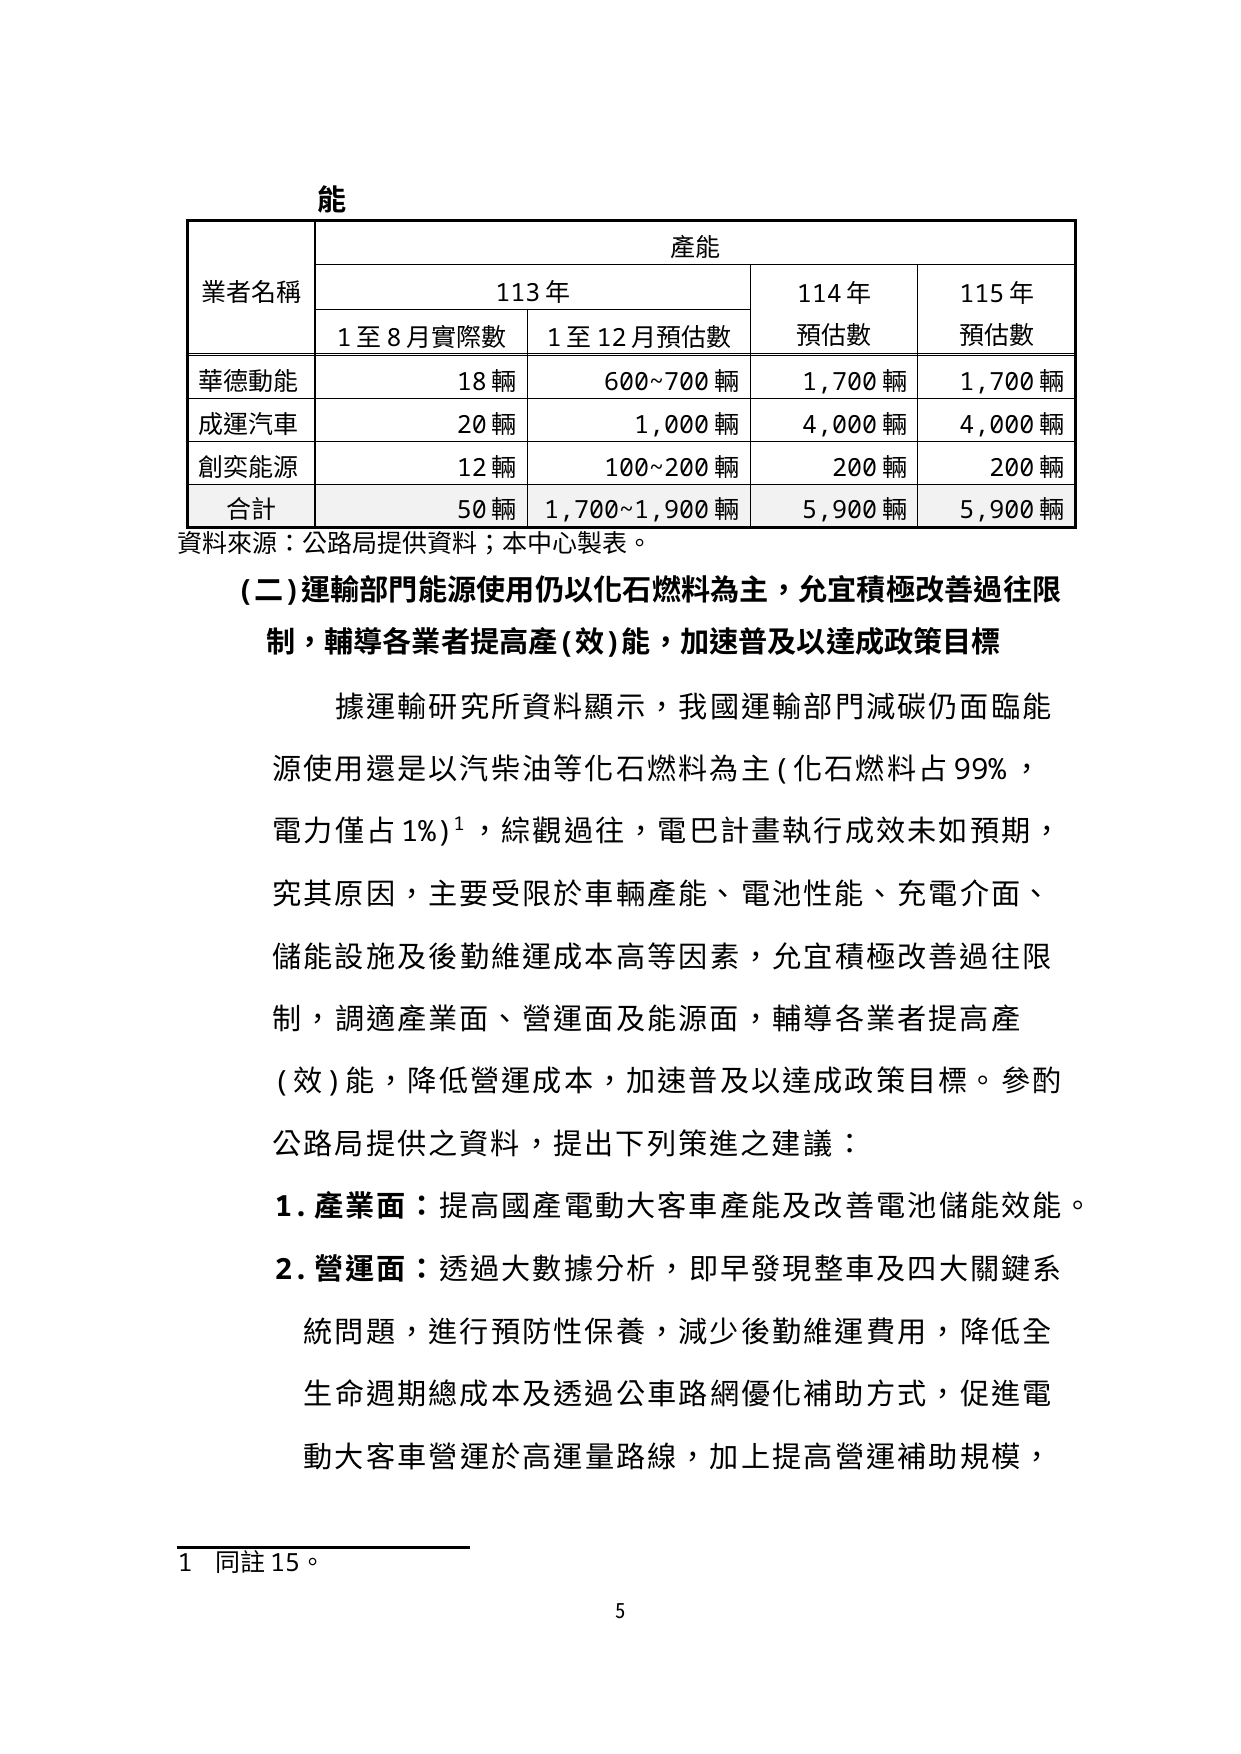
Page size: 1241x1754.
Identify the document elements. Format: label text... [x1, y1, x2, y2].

table_cell 合計 [189, 485, 314, 526]
table_cell 115年 預估數 [918, 265, 1074, 353]
table_header 產能 [316, 222, 1074, 264]
table_cell 600~700輛 [528, 356, 750, 398]
table_cell 4,000輛 [918, 399, 1074, 441]
text 能 [177, 177, 1063, 219]
table_cell 5,900輛 [751, 485, 917, 526]
table_cell 1,000輛 [528, 399, 750, 441]
table_cell 18輛 [316, 356, 527, 398]
table_cell 1,700~1,900輛 [528, 485, 750, 526]
table_cell 50輛 [316, 485, 527, 526]
table_cell 113年 [316, 265, 750, 308]
table_cell 20輛 [316, 399, 527, 441]
subtitle (二)運輸部門能源使用仍以化石燃料為主，允宜積極改善過往限制，輔導各業者提高產(效)能，加速普及以達成政策目標 [236, 558, 1063, 663]
table_cell 成運汽車 [189, 399, 314, 441]
table_cell 1,700輛 [918, 356, 1074, 398]
table_cell 200輛 [751, 442, 917, 483]
table_cell 100~200輛 [528, 442, 750, 483]
table_cell 華德動能 [189, 356, 314, 398]
table_cell 5,900輛 [918, 485, 1074, 526]
table_cell 創奕能源 [189, 442, 314, 483]
text 1.產業面：提高國產電動大客車產能及改善電池儲能效能。 [266, 1163, 1063, 1225]
text 資料來源：公路局提供資料；本中心製表。 [177, 529, 1063, 558]
table_cell 114年 預估數 [751, 265, 917, 353]
table_cell 200輛 [918, 442, 1074, 483]
table_cell 1,700輛 [751, 356, 917, 398]
table_cell 1至12月預估數 [528, 310, 750, 353]
text 同註15。 [177, 1548, 1063, 1577]
table_cell 1至8月實際數 [316, 310, 527, 353]
table_cell 4,000輛 [751, 399, 917, 441]
table_cell 12輛 [316, 442, 527, 483]
text 2.營運面：透過大數據分析，即早發現整車及四大關鍵系統問題，進行預防性保養，減少後勤維運費用，降低全生命週期總成本及透過公車路網優化補助方式，促進電動大客車營運於高運量路線，加上提高營運補助規模， [266, 1225, 1063, 1475]
text 據運輸研究所資料顯示，我國運輸部門減碳仍面臨能源使用還是以汽柴油等化石燃料為主(化石燃料占99%，電力僅占1%)，綜觀過往，電巴計畫執行成效未如預期，究其原因，主要受限於車輛產能、電池性能、充電介面、儲能設施及後勤維運成本高等因素，允宜積極改善過往限制，調適產業面、營運面及能源面，輔導各業者提高產(效)能，降低營運成本，加速普及以達成政策目標。參酌公路局提供之資料，提出下列策進之建議： [266, 663, 1063, 1163]
table_header 業者名稱 [189, 222, 314, 353]
